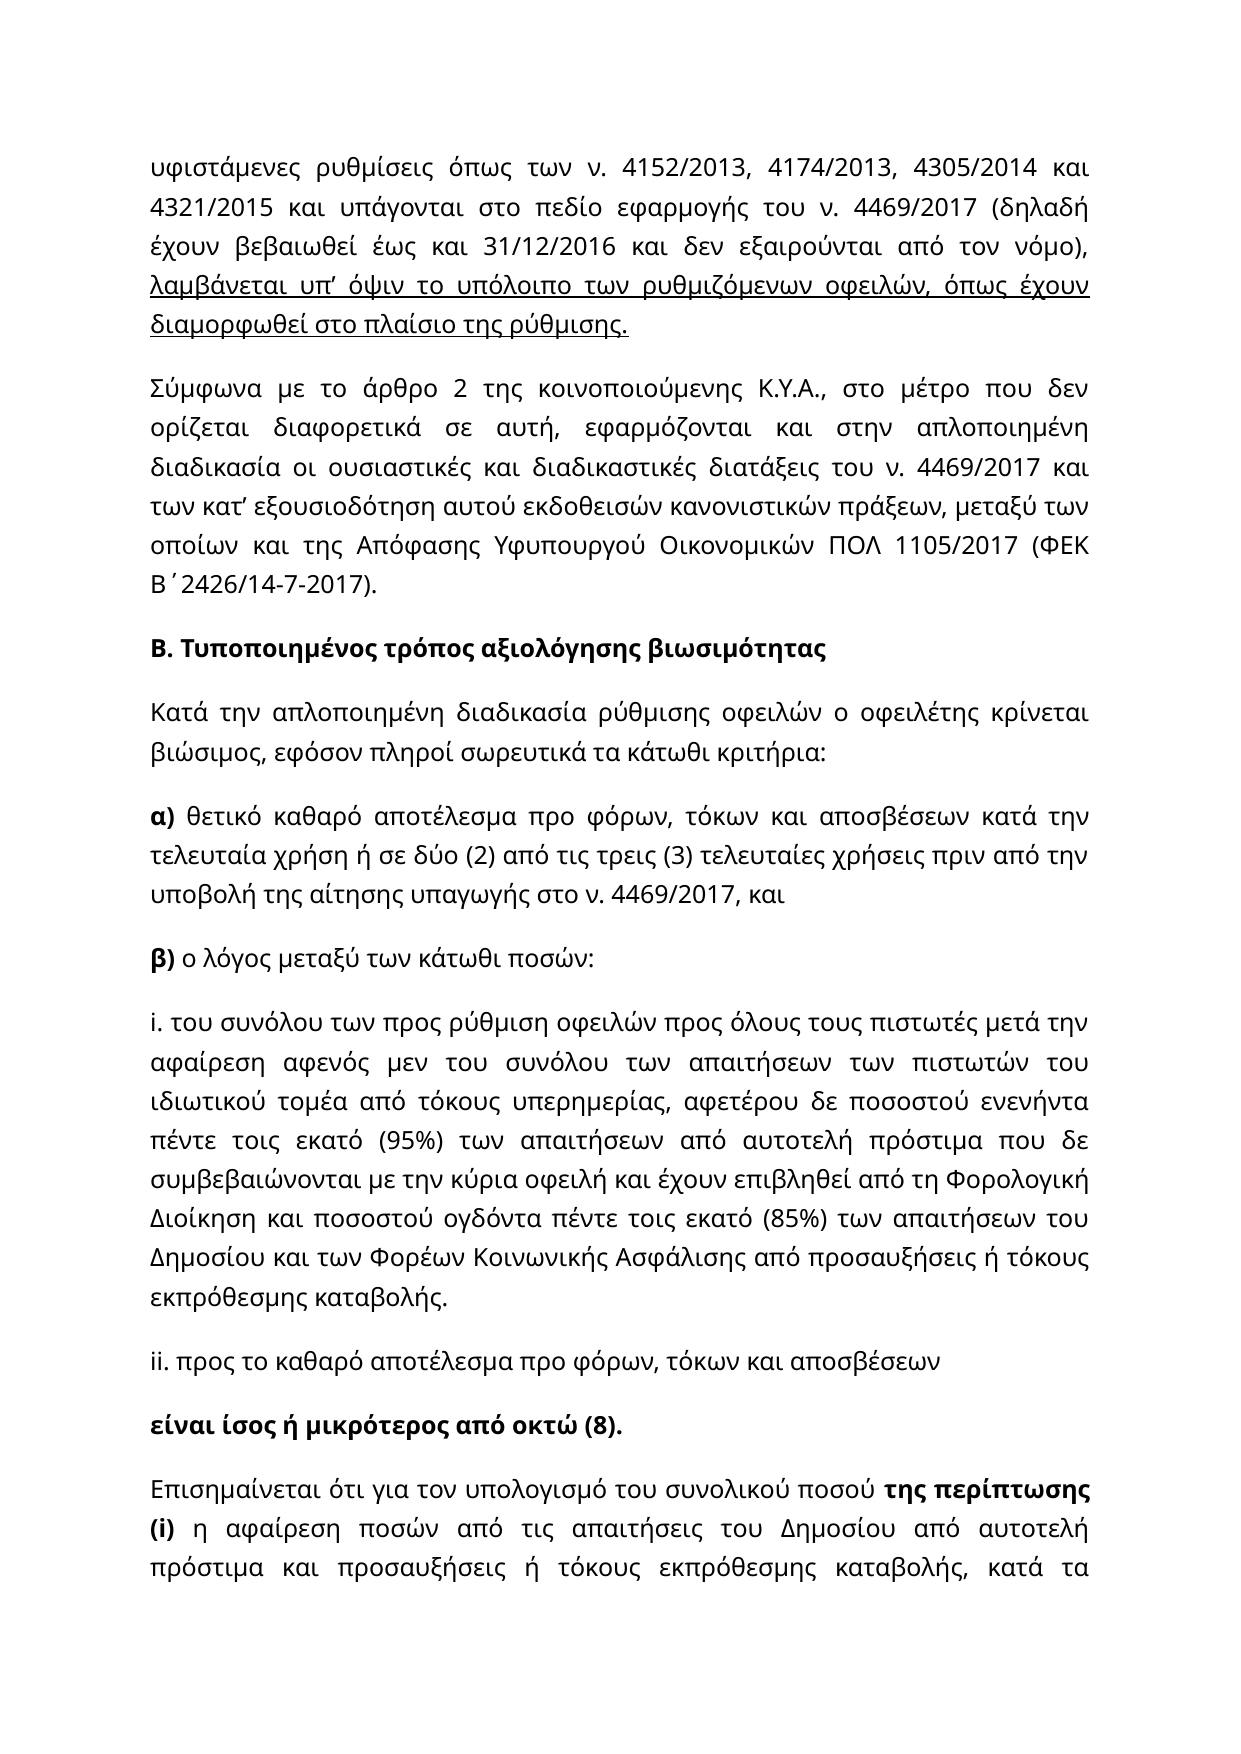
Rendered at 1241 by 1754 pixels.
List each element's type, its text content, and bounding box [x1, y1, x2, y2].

text Β. Τυποποιημένος τρόπος αξιολόγησης βιωσιμότητας [150, 631, 1090, 665]
text Επισημαίνεται ότι για τον υπολογισμό του συνολικού ποσού της περίπτωσης (i) η αφαίρεση ποσών από τις απαιτήσεις του Δημοσίου από αυτοτελή πρόστιμα και προσαυξήσεις ή τόκους εκπρόθεσμης καταβολής, κατά τα [150, 1472, 1090, 1584]
text είναι ίσος ή μικρότερος από οκτώ (8). [150, 1407, 1090, 1442]
text Σύμφωνα με το άρθρο 2 της κοινοποιούμενης Κ.Υ.Α., στο μέτρο που δεν ορίζεται διαφορετικά σε αυτή, εφαρμόζονται και στην απλοποιημένη διαδικασία οι ουσιαστικές και διαδικαστικές διατάξεις του ν. 4469/2017 και των κατ’ εξουσιοδότηση αυτού εκδοθεισών κανονιστικών πράξεων, μεταξύ των οποίων και της Απόφασης Υφυπουργού Οικονομικών ΠΟΛ 1105/2017 (ΦΕΚ Β΄2426/14-7-2017). [150, 371, 1090, 601]
text Κατά την απλοποιημένη διαδικασία ρύθμισης οφειλών ο οφειλέτης κρίνεται βιώσιμος, εφόσον πληροί σωρευτικά τα κάτωθι κριτήρια: [150, 695, 1090, 768]
text υφιστάμενες ρυθμίσεις όπως των ν. 4152/2013, 4174/2013, 4305/2014 και 4321/2015 και υπάγονται στο πεδίο εφαρμογής του ν. 4469/2017 (δηλαδή έχουν βεβαιωθεί έως και 31/12/2016 και δεν εξαιρούνται από τον νόμο), λαμβάνεται υπ’ όψιν το υπόλοιπο των ρυθμιζόμενων οφειλών, όπως έχουν [150, 150, 1090, 296]
text i. του συνόλου των προς ρύθμιση οφειλών προς όλους τους πιστωτές μετά την αφαίρεση αφενός μεν του συνόλου των απαιτήσεων των πιστωτών του ιδιωτικού τομέα από τόκους υπερημερίας, αφετέρου δε ποσοστού ενενήντα πέντε τοις εκατό (95%) των απαιτήσεων από αυτοτελή πρόστιμα που δε συμβεβαιώνονται με την κύρια οφειλή και έχουν επιβληθεί από τη Φορολογική Διοίκηση και ποσοστού ογδόντα πέντε τοις εκατό (85%) των απαιτήσεων του Δημοσίου και των Φορέων Κοινωνικής Ασφάλισης από προσαυξήσεις ή τόκους εκπρόθεσμης καταβολής. [150, 1005, 1090, 1313]
text α) θετικό καθαρό αποτέλεσμα προ φόρων, τόκων και αποσβέσεων κατά την τελευταία χρήση ή σε δύο (2) από τις τρεις (3) τελευταίες χρήσεις πριν από την υποβολή της αίτησης υπαγωγής στο ν. 4469/2017, και [150, 798, 1090, 911]
text ii. προς το καθαρό αποτέλεσμα προ φόρων, τόκων και αποσβέσεων [150, 1343, 1090, 1377]
text β) ο λόγος μεταξύ των κάτωθι ποσών: [150, 941, 1090, 975]
text διαμορφωθεί στο πλαίσιο της ρύθμισης. [150, 298, 1090, 341]
